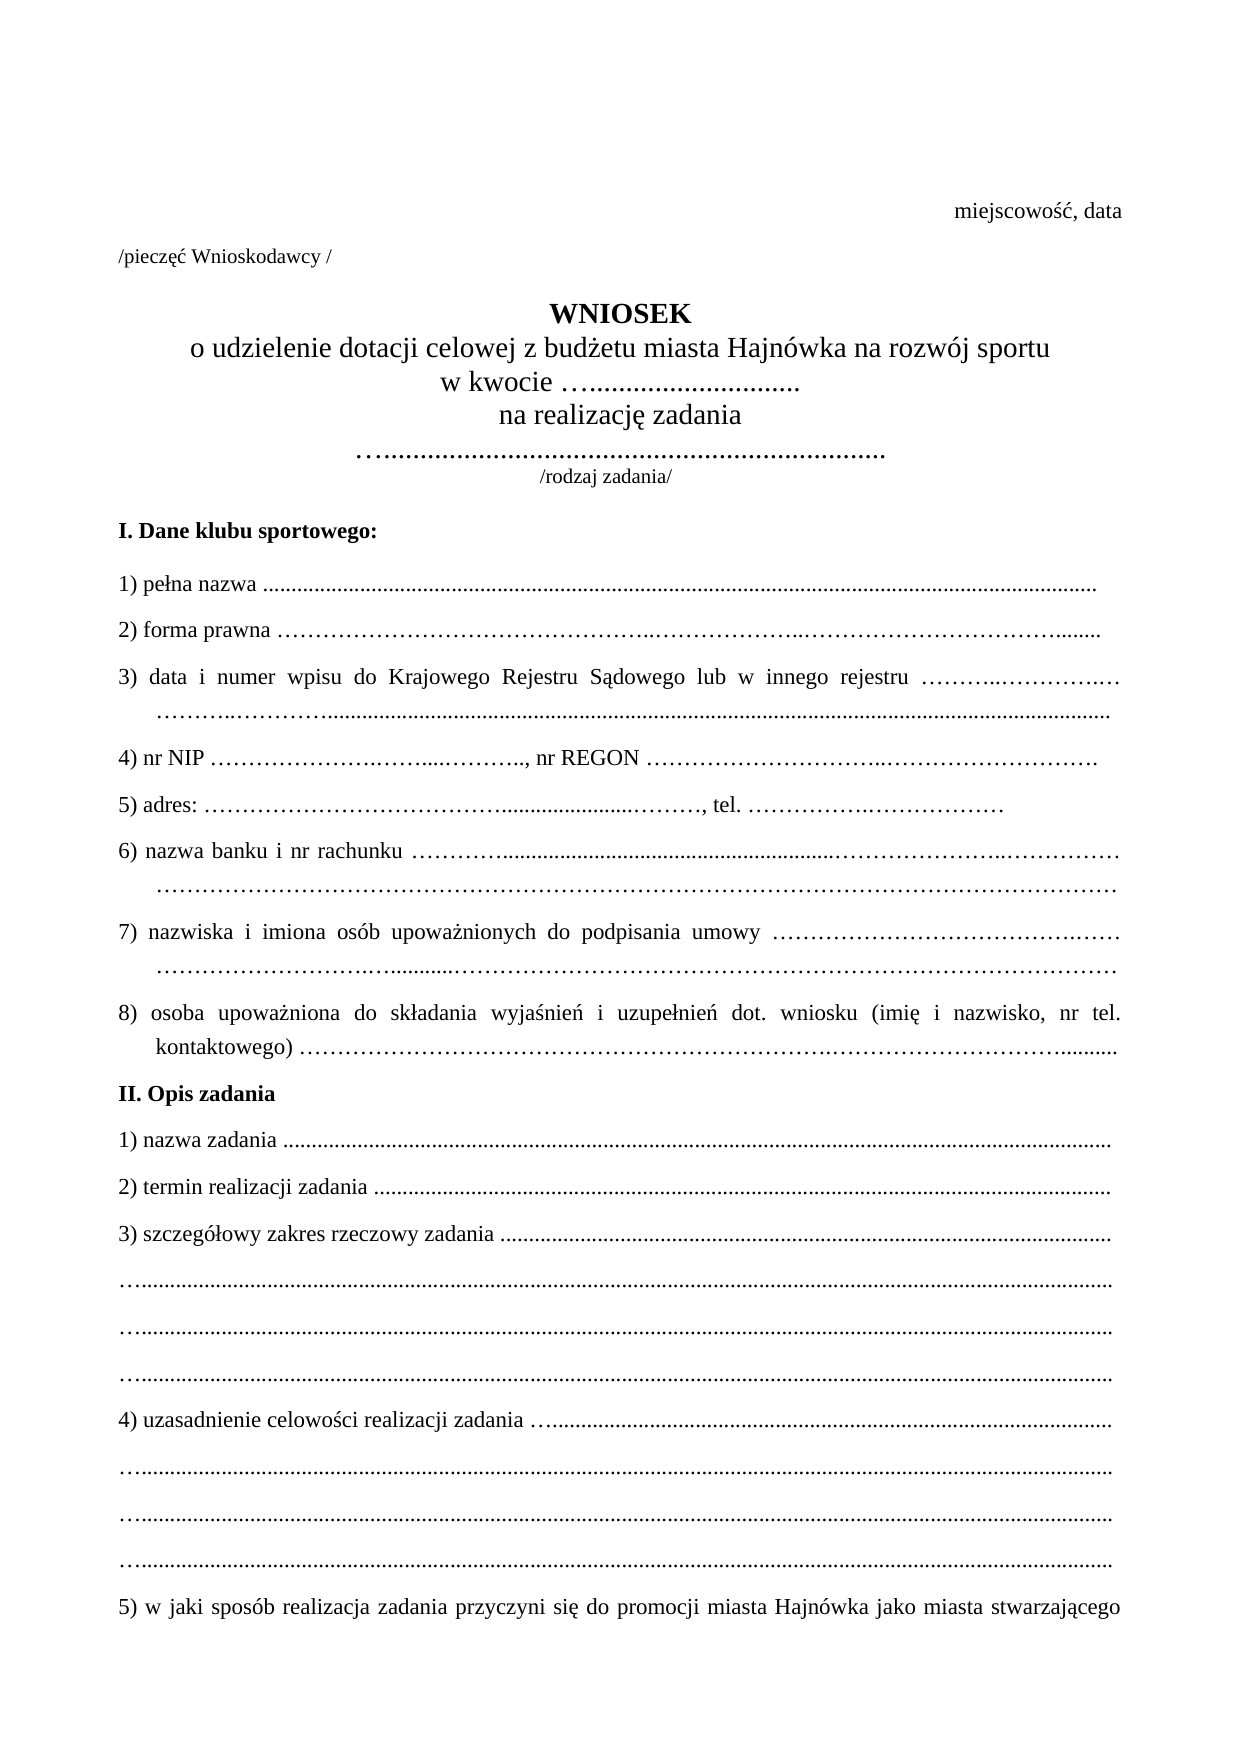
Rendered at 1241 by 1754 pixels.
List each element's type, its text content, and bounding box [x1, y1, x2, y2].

text 3) data i numer wpisu do Krajowego Rejestru Sądowego lub w innego rejestru ………..………….… ………..…………......................................................................................................................................... [118, 663, 1122, 724]
text 2) forma prawna …………………………………………..………………..……………………………........ [118, 617, 1122, 643]
text 6) nazwa banku i nr rachunku …………..........................................................…………………..…………… ……………………………………………………………………………………………………………… [118, 837, 1122, 898]
text …..................................................................... [118, 431, 1122, 464]
text ….......................................................................................................................................................................... [118, 1360, 1122, 1386]
text 3) szczegółowy zakres rzeczowy zadania ........................................................................................................... [118, 1220, 1122, 1246]
text 7) nazwiska i imiona osób upoważnionych do podpisania umowy ………………………………….…… ……………………….…...........…………………………………………………………………………… [118, 918, 1122, 979]
text na realizację zadania [118, 397, 1122, 431]
text 5) w jaki sposób realizacja zadania przyczyni się do promocji miasta Hajnówka jako miasta stwarzającego [118, 1593, 1122, 1619]
text 1) nazwa zadania ................................................................................................................................................. [118, 1127, 1122, 1153]
text ….......................................................................................................................................................................... [118, 1267, 1122, 1293]
text ….......................................................................................................................................................................... [118, 1500, 1122, 1526]
text w kwocie …............................. [118, 364, 1122, 397]
text ….......................................................................................................................................................................... [118, 1313, 1122, 1339]
text 4) uzasadnienie celowości realizacji zadania ….................................................................................................. [118, 1407, 1122, 1433]
text I. Dane klubu sportowego: [118, 517, 1122, 543]
text 8) osoba upoważniona do składania wyjaśnień i uzupełnień dot. wniosku (imię i nazwisko, nr tel. kontaktowego) …………………………………………………………….………………………….......... [118, 999, 1122, 1059]
text 4) nr NIP ………………….……....……….., nr REGON …………………………..………………………. [118, 744, 1122, 770]
text 1) pełna nazwa .................................................................................................................................................. [118, 570, 1122, 596]
text ….......................................................................................................................................................................... [118, 1453, 1122, 1479]
text 5) adres: ………………………………….......................………, tel. …………….……………… [118, 791, 1122, 817]
text 2) termin realizacji zadania ................................................................................................................................. [118, 1173, 1122, 1199]
text /rodzaj zadania/ [118, 464, 1122, 488]
text ….......................................................................................................................................................................... [118, 1547, 1122, 1573]
text o udzielenie dotacji celowej z budżetu miasta Hajnówka na rozwój sportu [118, 330, 1122, 364]
text /pieczęć Wnioskodawcy / [118, 244, 1122, 268]
text WNIOSEK [118, 297, 1122, 330]
text miejscowość, data [118, 197, 1122, 223]
text II. Opis zadania [118, 1080, 1122, 1106]
